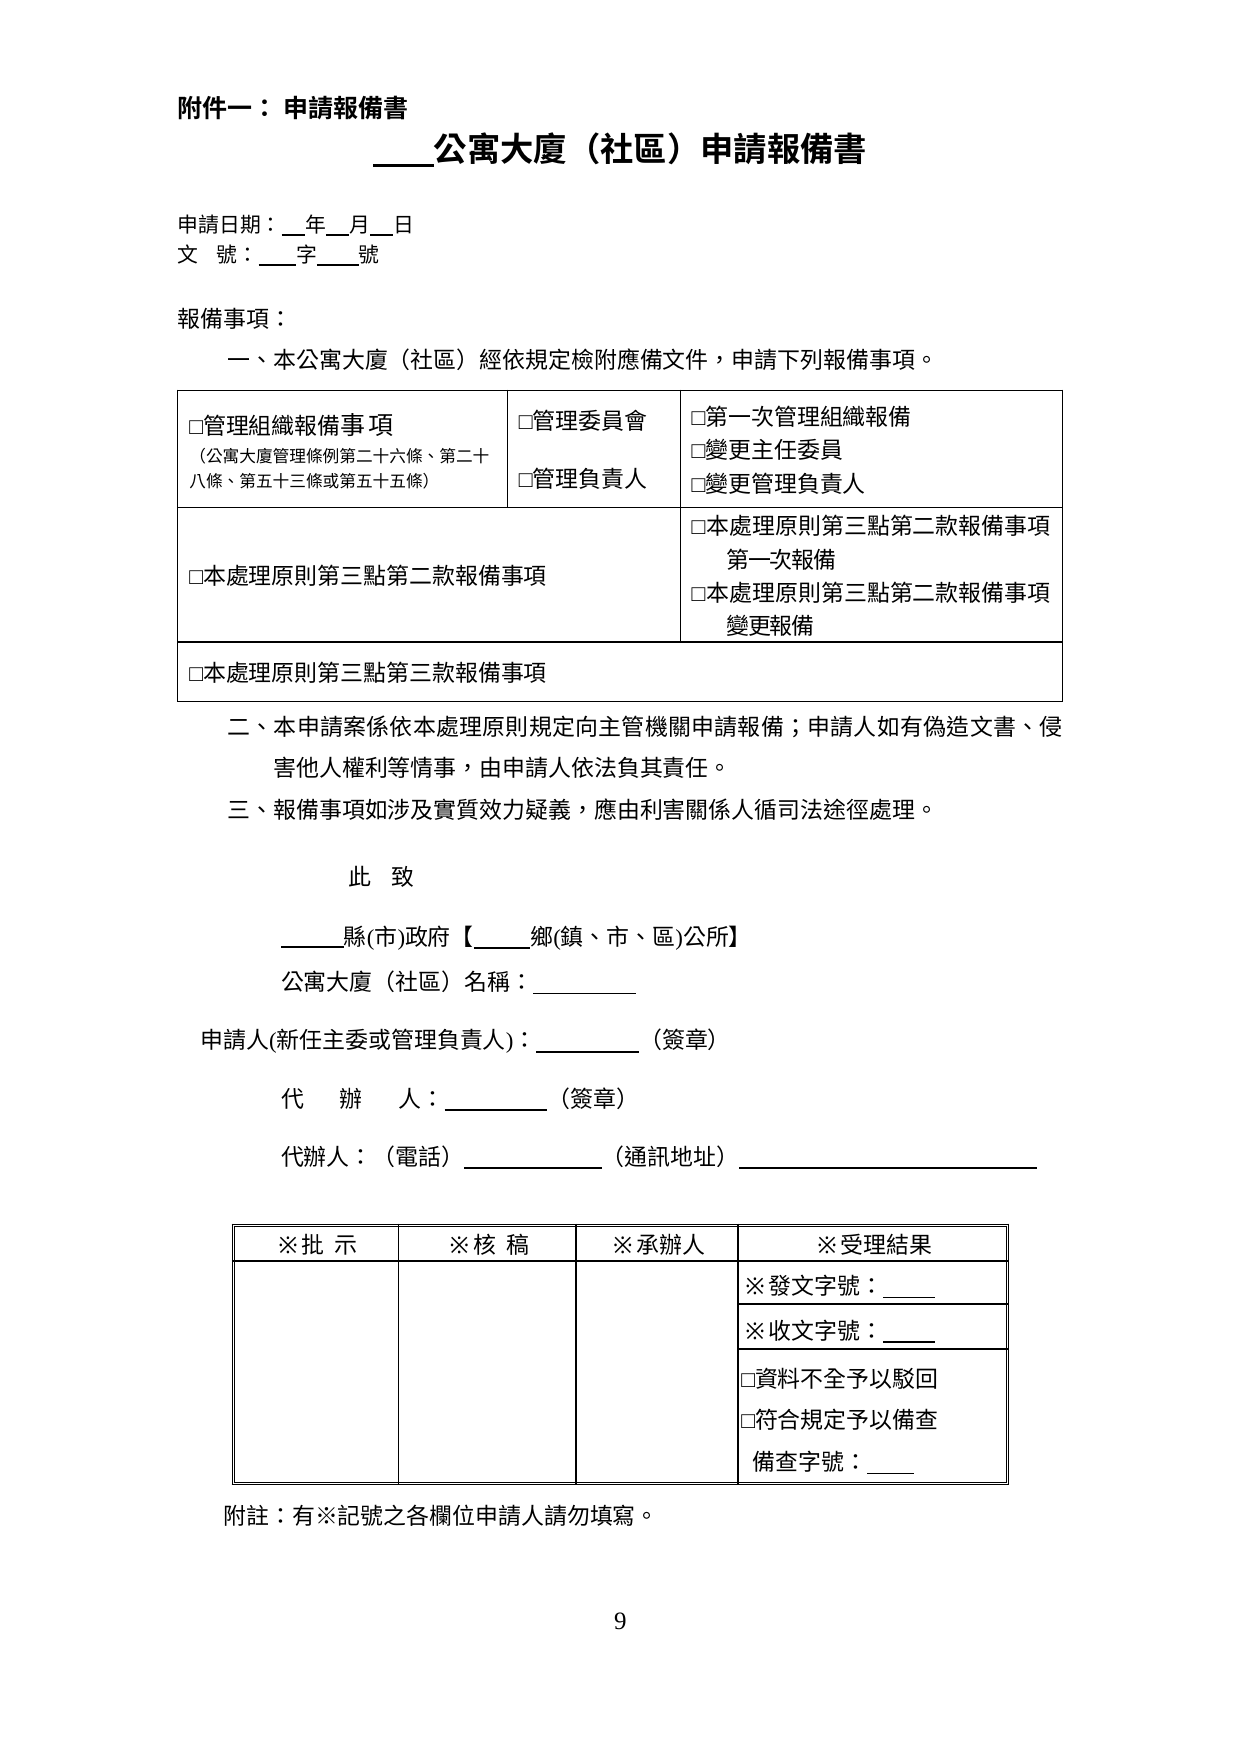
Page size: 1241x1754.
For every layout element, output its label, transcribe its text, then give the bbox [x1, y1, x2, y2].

table_cell [399, 1262, 575, 1482]
table_cell □本處理原則第三點第二款報備事項 [178, 508, 680, 641]
text 文 號： 字 號 [177, 238, 1063, 269]
table_cell [577, 1262, 737, 1482]
table_cell ※收文字號： [739, 1305, 1006, 1348]
table_header □管理組織報備事項 （公寓大廈管理條例第二十六條、第二十八條、第五十三條或第五十五條） [178, 391, 507, 507]
table_cell □本處理原則第三點第三款報備事項 [178, 643, 1062, 701]
table_cell □資料不全予以駁回 □符合規定予以備查 備查字號： [739, 1350, 1006, 1482]
text 代辦人：（電話） （通訊地址） [281, 1139, 1063, 1172]
text 此 致 [302, 852, 1063, 893]
table_cell ※發文字號： [739, 1262, 1006, 1303]
table_header ※承辦人 [577, 1227, 737, 1260]
text 附註：有※記號之各欄位申請人請勿填寫。 [177, 1497, 1063, 1531]
table_header ※核 稿 [399, 1227, 575, 1260]
table_cell [235, 1262, 398, 1482]
table_cell □本處理原則第三點第二款報備事項第一次報備 □本處理原則第三點第二款報備事項變更報備 [681, 508, 1062, 641]
text 縣(市)政府【 鄉(鎮、市、區)公所】 [281, 918, 1063, 952]
text 一、本公寓大廈（社區）經依規定檢附應備文件，申請下列報備事項。 [227, 335, 1063, 377]
text 二、本申請案係依本處理原則規定向主管機關申請報備；申請人如有偽造文書、侵害他人權利等情事，由申請人依法負其責任。 [227, 702, 1063, 785]
text 申請日期： 年 月 日 [177, 208, 1063, 238]
text 申請人(新任主委或管理負責人)： （簽章） [177, 1022, 1063, 1056]
text 報備事項： [177, 294, 1063, 335]
text 三、報備事項如涉及實質效力疑義，應由利害關係人循司法途徑處理。 [227, 785, 1063, 827]
table_header ※批 示 [235, 1227, 398, 1260]
text 附件一： 申請報備書 [177, 89, 1063, 125]
table_header ※受理結果 [739, 1227, 1006, 1260]
table_header □管理委員會 □管理負責人 [508, 391, 680, 507]
table_header □第一次管理組織報備 □變更主任委員 □變更管理負責人 [681, 391, 1062, 507]
text 代 辦 人： （簽章） [281, 1081, 1063, 1114]
text 公寓大廈（社區）申請報備書 [177, 125, 1063, 171]
text 公寓大廈（社區）名稱： [281, 964, 1063, 997]
